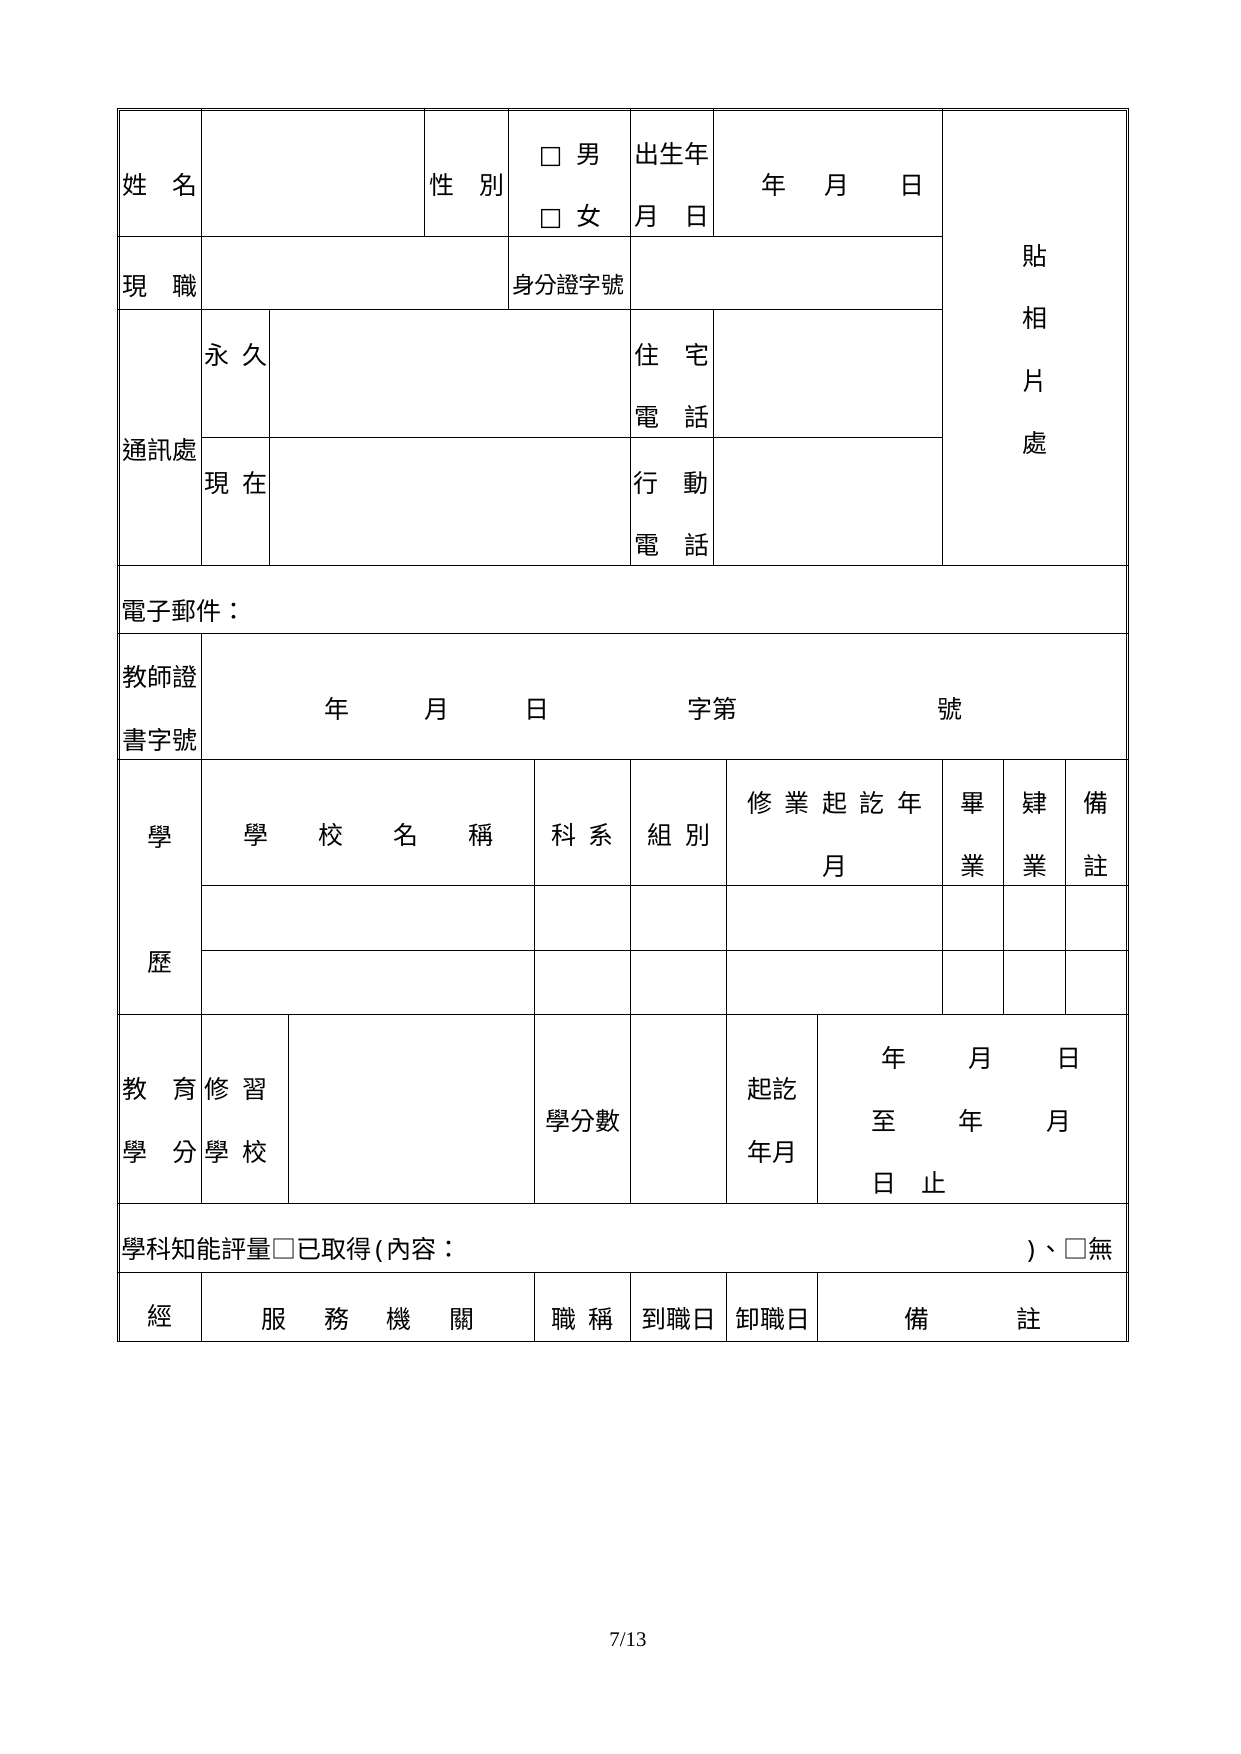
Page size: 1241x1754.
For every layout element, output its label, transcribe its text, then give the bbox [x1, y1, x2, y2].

table_header 男 女 [509, 111, 630, 236]
table_cell [535, 886, 630, 950]
table_cell 修 業 起 訖 年 月 [727, 760, 942, 885]
table_cell [1129, 565, 1187, 633]
table_cell 年 月 日 至 年 月 日 止 [818, 1015, 1126, 1203]
table_cell 學分數 [535, 1015, 630, 1203]
table_cell 卸職日 [727, 1273, 817, 1341]
table_cell 教師證書字號 [120, 634, 201, 759]
table_cell 學 歷 [120, 760, 201, 1014]
table_cell [1066, 886, 1126, 950]
table_header 年 月 日 [714, 111, 942, 236]
table_cell [535, 951, 630, 1014]
table_cell 學科知能評量□已取得(內容： )、□無 [120, 1204, 1126, 1272]
table_cell [714, 438, 942, 565]
table_cell [1004, 886, 1065, 950]
table_cell 通訊處 [120, 310, 201, 565]
table_cell 起訖 年月 [727, 1015, 817, 1203]
table_header [1129, 108, 1187, 236]
table_header 性 別 [425, 111, 508, 236]
table_cell 職 稱 [535, 1273, 630, 1341]
table_cell [943, 951, 1003, 1014]
table_cell [202, 951, 534, 1014]
table_cell 科 系 [535, 760, 630, 885]
table_cell 永 久 [202, 310, 269, 437]
table_cell [631, 237, 942, 308]
table_cell [1066, 951, 1126, 1014]
table_cell 經 歷 [120, 1273, 201, 1341]
table_cell 組 別 [631, 760, 726, 885]
table_cell [1129, 236, 1187, 308]
table_cell [270, 310, 630, 437]
table_cell [202, 237, 508, 308]
table_cell [631, 1015, 726, 1203]
table_cell [1129, 309, 1187, 437]
table_cell [1129, 950, 1187, 1014]
table_cell [1129, 1272, 1187, 1341]
table_cell [631, 886, 726, 950]
table_cell 肄 業 [1004, 760, 1065, 885]
table_cell [270, 438, 630, 565]
table_cell 現 職 [120, 237, 201, 308]
table_cell [202, 886, 534, 950]
table_cell [1129, 1203, 1187, 1272]
table_cell [631, 951, 726, 1014]
table_cell [943, 886, 1003, 950]
table_cell [1129, 885, 1187, 950]
table_cell 身分證字號 [509, 237, 630, 308]
table_cell [727, 951, 942, 1014]
table_cell [1004, 951, 1065, 1014]
table_header 出生年 月 日 [631, 111, 713, 236]
table_cell [289, 1015, 534, 1203]
table_cell 年 月 日 字第 號 [202, 634, 1126, 759]
table_cell 電子郵件： [120, 566, 1126, 633]
table_cell 到職日 [631, 1273, 726, 1341]
table_header 姓 名 [120, 111, 201, 236]
table_cell 學 校 名 稱 [202, 760, 534, 885]
table_cell 教 育 學 分 [120, 1015, 201, 1203]
table_cell 備 註 [818, 1273, 1126, 1341]
table_cell [1129, 437, 1187, 565]
table_cell 修 習 學 校 [202, 1015, 288, 1203]
table_cell 服 務 機 關 [202, 1273, 534, 1341]
table_cell [1129, 1014, 1187, 1203]
table_cell 現 在 [202, 438, 269, 565]
table_cell 住 宅 電 話 [631, 310, 713, 437]
table_cell 畢 業 [943, 760, 1003, 885]
table_cell [714, 310, 942, 437]
table_cell 行 動 電 話 [631, 438, 713, 565]
table_header 貼 相 片 處 [943, 111, 1126, 565]
table_cell [727, 886, 942, 950]
table_cell [1129, 633, 1187, 759]
table_cell [1129, 759, 1187, 885]
table_cell 備 註 [1066, 760, 1126, 885]
table_header [202, 111, 424, 236]
